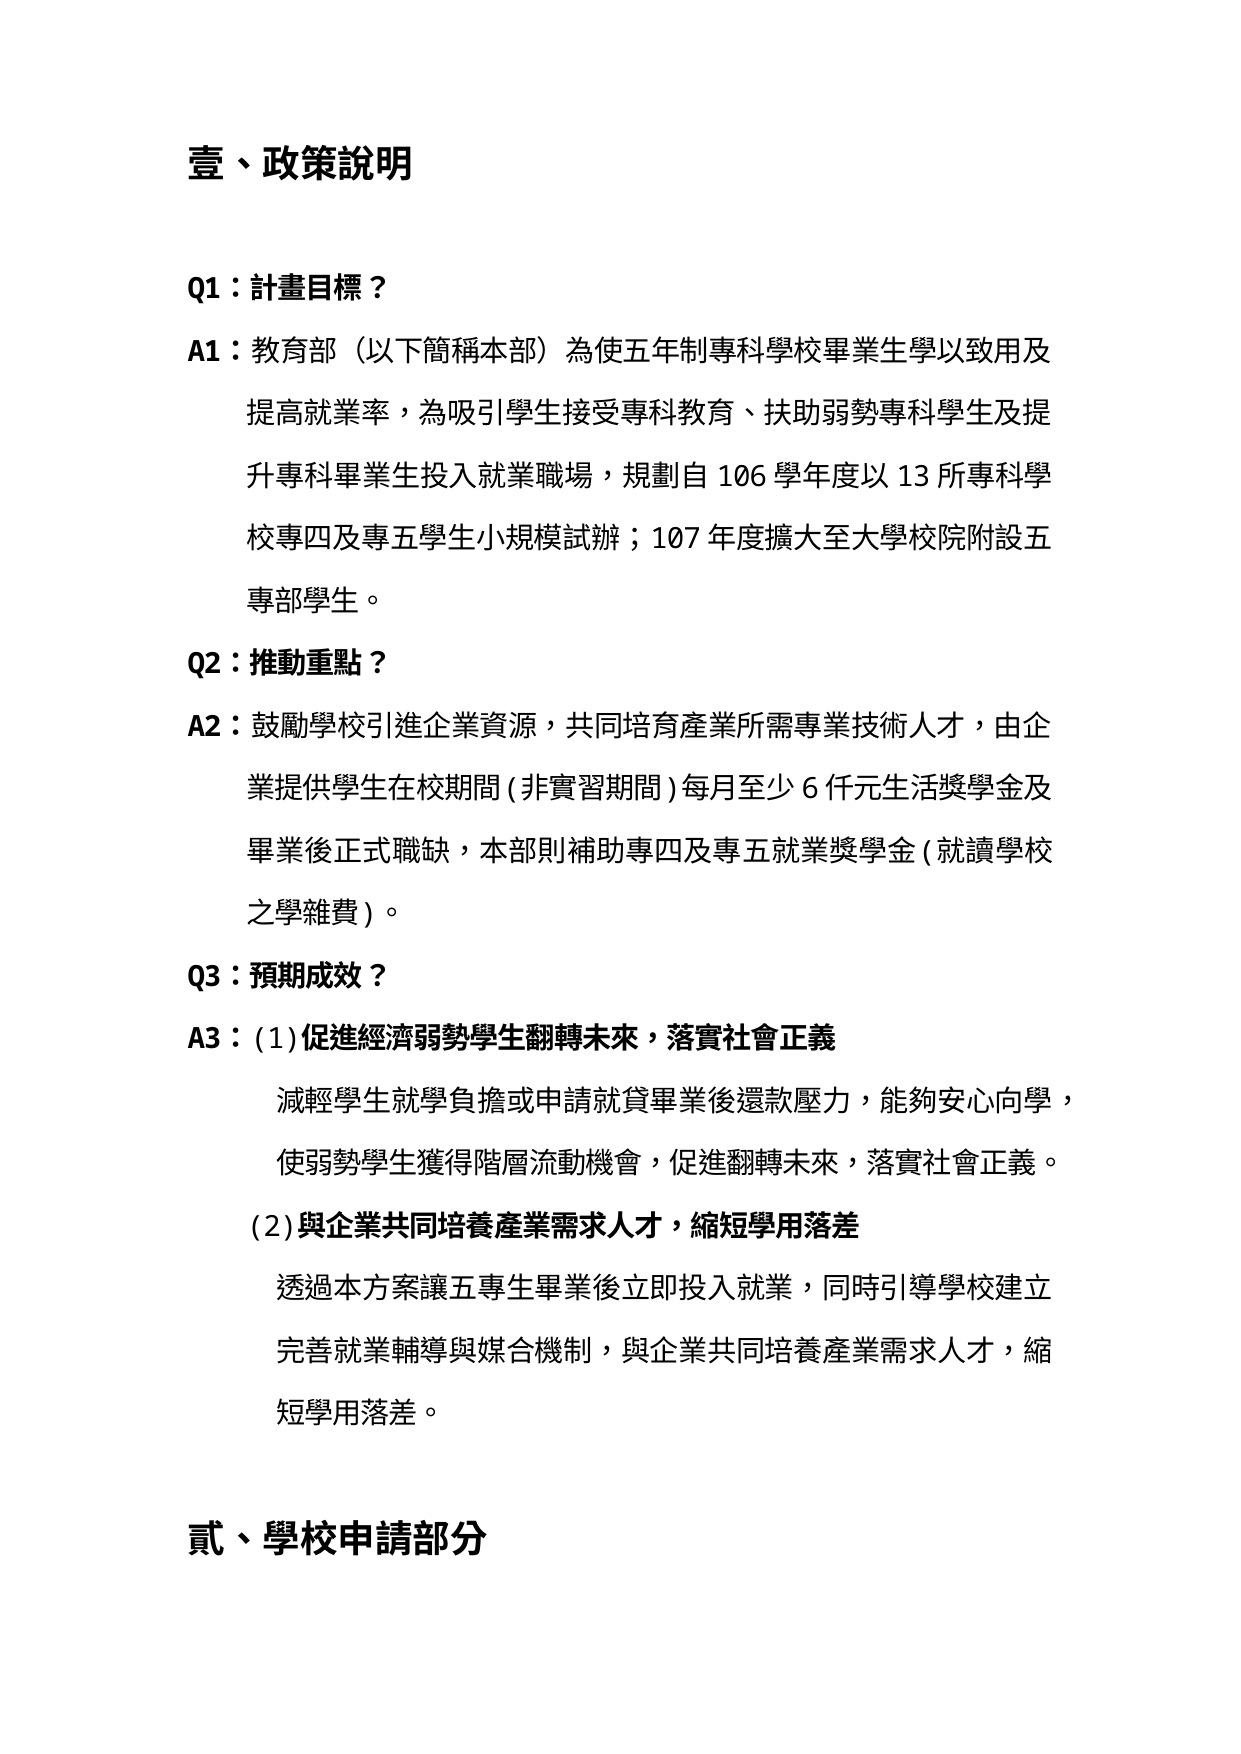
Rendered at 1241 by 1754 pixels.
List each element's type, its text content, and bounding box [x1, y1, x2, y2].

text A2：鼓勵學校引進企業資源，共同培育產業所需專業技術人才，由企業提供學生在校期間(非實習期間)每月至少6仟元生活獎學金及畢業後正式職缺，本部則補助專四及專五就業獎學金(就讀學校之學雜費)。 [187, 682, 1053, 932]
text 透過本方案讓五專生畢業後立即投入就業，同時引導學校建立完善就業輔導與媒合機制，與企業共同培養產業需求人才，縮短學用落差。 [276, 1244, 1053, 1432]
text (2)與企業共同培養產業需求人才，縮短學用落差 [247, 1182, 1053, 1244]
subtitle 貳、學校申請部分 [187, 1494, 1053, 1557]
text Q3：預期成效？ [187, 932, 1053, 994]
text Q1：計畫目標？ [187, 244, 1053, 307]
text A3：(1)促進經濟弱勢學生翻轉未來，落實社會正義 [187, 994, 1053, 1057]
text A1：教育部（以下簡稱本部）為使五年制專科學校畢業生學以致用及提高就業率，為吸引學生接受專科教育、扶助弱勢專科學生及提升專科畢業生投入就業職場，規劃自106學年度以13所專科學校專四及專五學生小規模試辦；107年度擴大至大學校院附設五專部學生。 [187, 307, 1053, 619]
text 減輕學生就學負擔或申請就貸畢業後還款壓力，能夠安心向學，使弱勢學生獲得階層流動機會，促進翻轉未來，落實社會正義。 [276, 1057, 1053, 1182]
subtitle 壹、政策說明 [187, 119, 1053, 182]
text Q2：推動重點？ [187, 619, 1053, 682]
